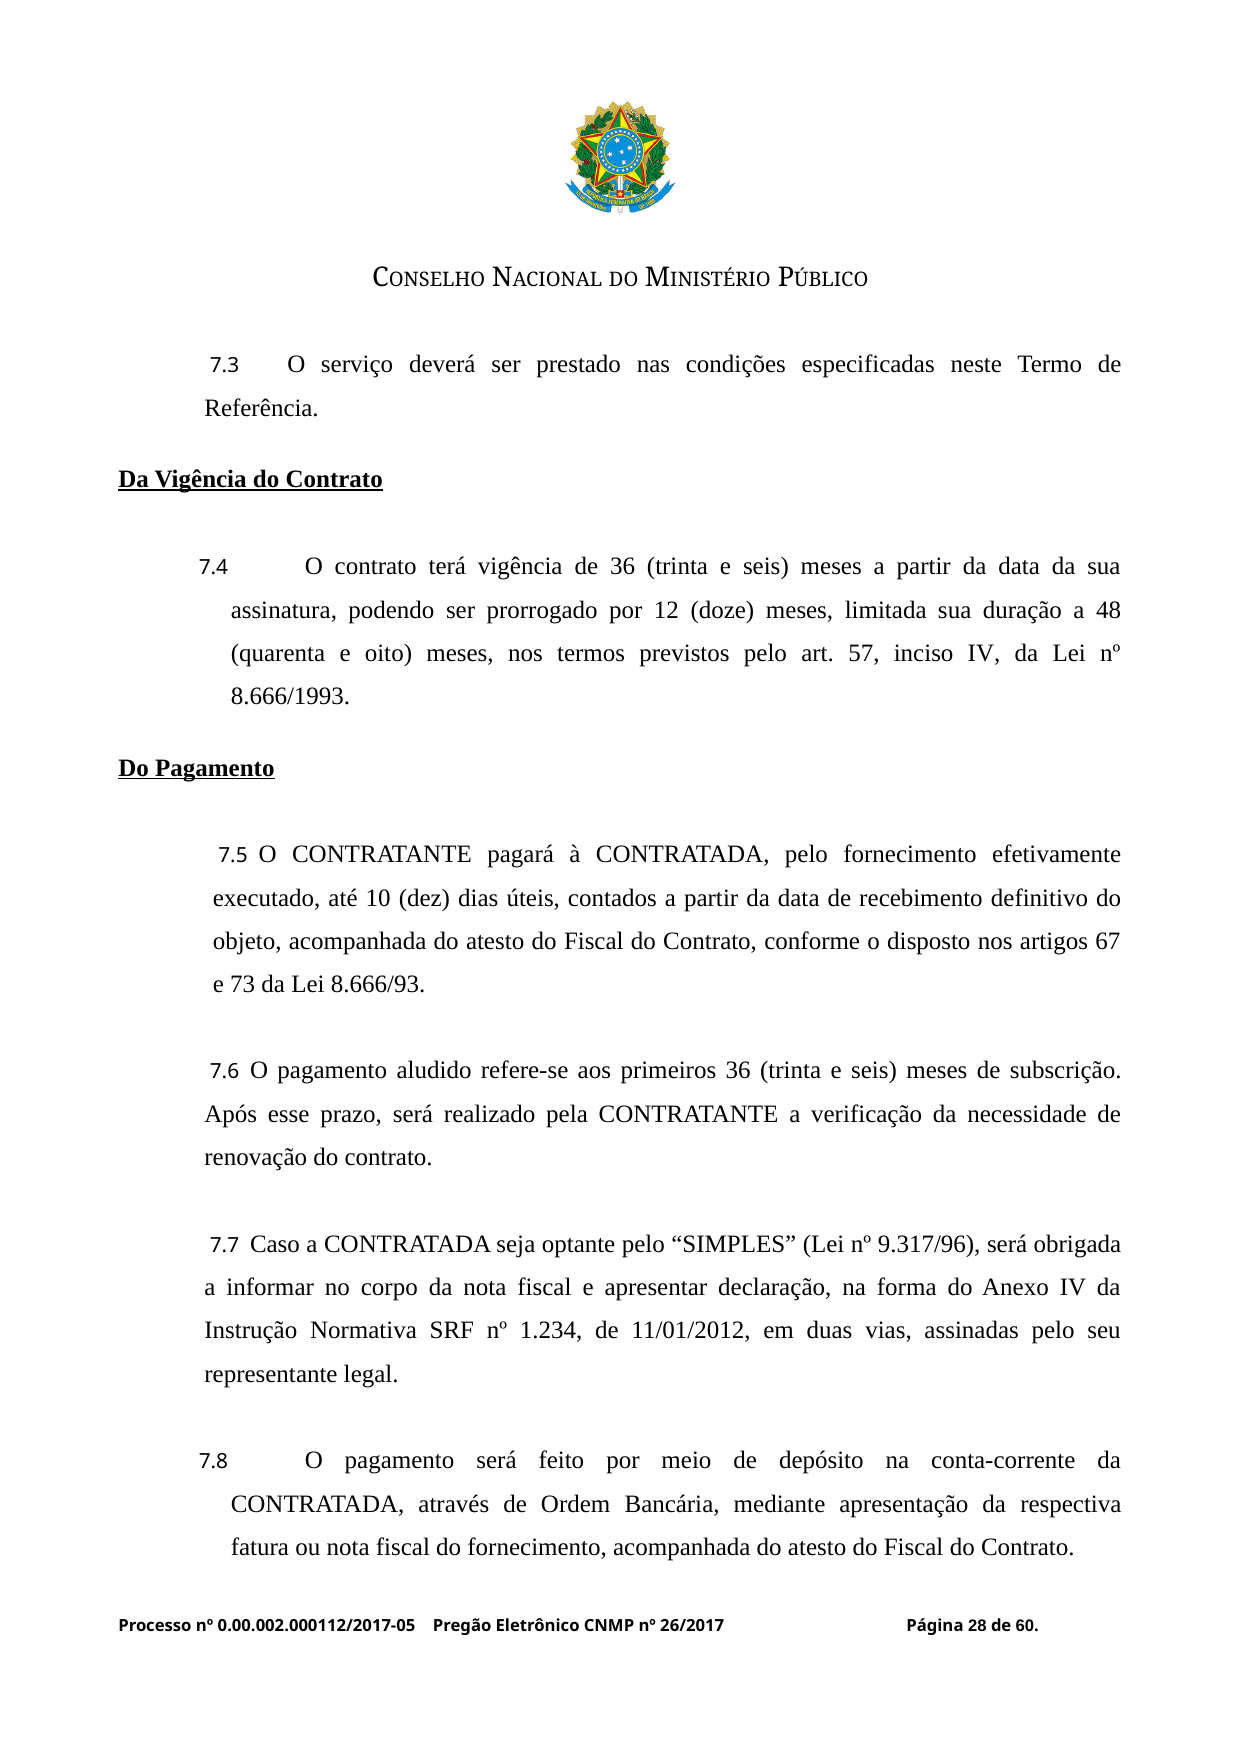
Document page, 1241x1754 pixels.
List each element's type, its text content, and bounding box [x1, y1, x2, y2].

list O CONTRATANTE pagará à CONTRATADA, pelo fornecimento efetivamente executado, até 10 (dez) dias úteis, contados a partir da data de recebimento definitivo do objeto, acompanhada do atesto do Fiscal do Contrato, conforme o disposto nos artigos 67 e 73 da Lei 8.666/93. [213, 839, 1122, 998]
text Da Vigência do Contrato [118, 464, 1122, 493]
list Caso a CONTRATADA seja optante pelo “SIMPLES” (Lei nº 9.317/96), será obrigada a informar no corpo da nota fiscal e apresentar declaração, na forma do Anexo IV da Instrução Normativa SRF nº 1.234, de 11/01/2012, em duas vias, assinadas pelo seu representante legal. [204, 1229, 1122, 1387]
list O pagamento aludido refere-se aos primeiros 36 (trinta e seis) meses de subscrição. Após esse prazo, será realizado pela CONTRATANTE a verificação da necessidade de renovação do contrato. [204, 1055, 1122, 1171]
text Do Pagamento [118, 753, 1122, 782]
list O pagamento será feito por meio de depósito na conta-corrente da CONTRATADA, através de Ordem Bancária, mediante apresentação da respectiva fatura ou nota fiscal do fornecimento, acompanhada do atesto do Fiscal do Contrato. [193, 1445, 1122, 1561]
list O serviço deverá ser prestado nas condições especificadas neste Termo de Referência. [204, 349, 1122, 421]
list O contrato terá vigência de 36 (trinta e seis) meses a partir da data da sua assinatura, podendo ser prorrogado por 12 (doze) meses, limitada sua duração a 48 (quarenta e oito) meses, nos termos previstos pelo art. 57, inciso IV, da Lei nº 8.666/1993. [193, 551, 1122, 710]
